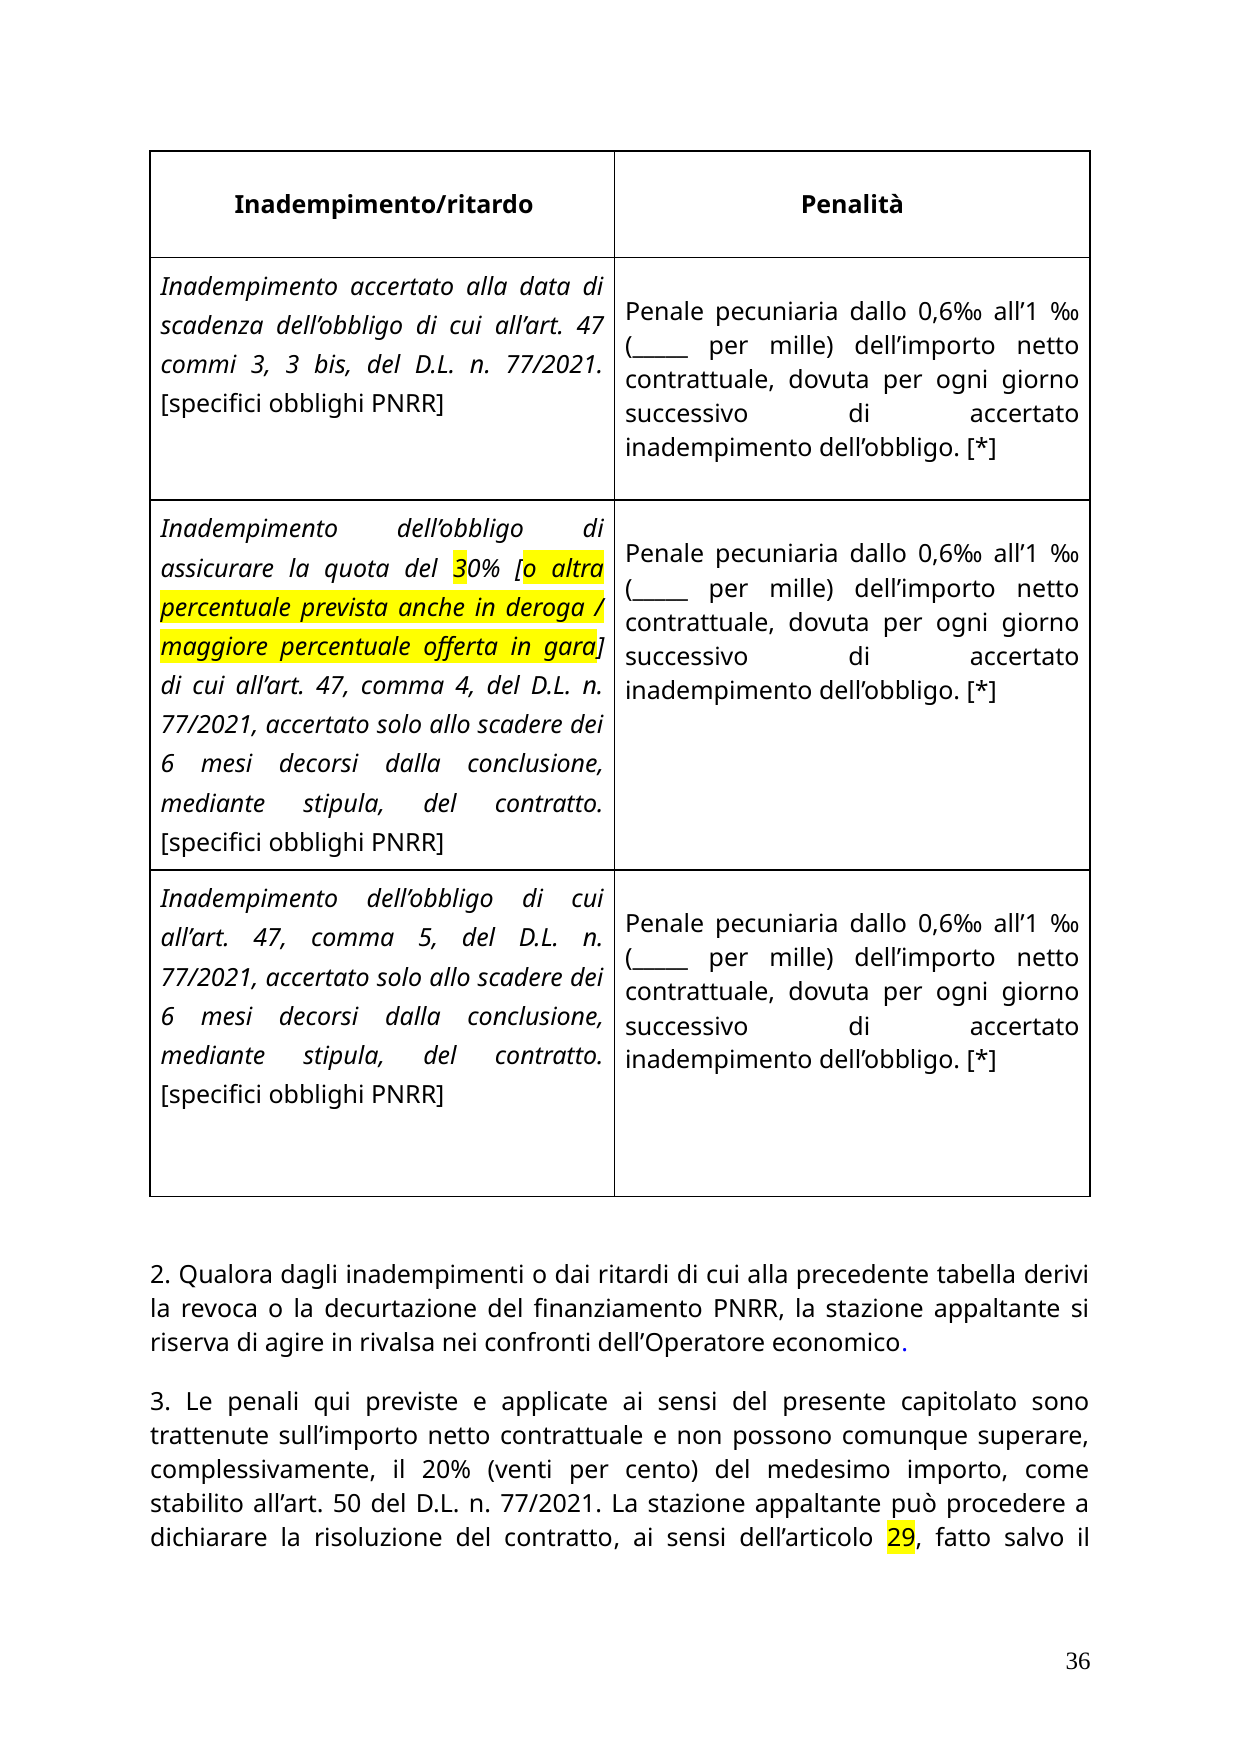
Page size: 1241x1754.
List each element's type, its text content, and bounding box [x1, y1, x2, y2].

table_cell Penale pecuniaria dallo 0,6‰ all’1 ‰ (_____ per mille) dell’importo netto contrattuale, dovuta per ogni giorno successivo di accertato inadempimento dell’obbligo. [*] [615, 871, 1089, 1196]
table_header Inadempimento/ritardo [151, 152, 614, 256]
table_cell Inadempimento accertato alla data di scadenza dell’obbligo di cui all’art. 47 commi 3, 3 bis, del D.L. n. 77/2021. [specifici obblighi PNRR] [151, 258, 614, 499]
table_header Penalità [615, 152, 1089, 256]
table_cell Inadempimento dell’obbligo di cui all’art. 47, comma 5, del D.L. n. 77/2021, accertato solo allo scadere dei 6 mesi decorsi dalla conclusione, mediante stipula, del contratto. [specifici obblighi PNRR] [151, 871, 614, 1196]
table_cell Inadempimento dell’obbligo di assicurare la quota del 30% [o altra percentuale prevista anche in deroga / maggiore percentuale offerta in gara] di cui all’art. 47, comma 4, del D.L. n. 77/2021, accertato solo allo scadere dei 6 mesi decorsi dalla conclusione, mediante stipula, del contratto. [specifici obblighi PNRR] [151, 501, 614, 869]
table_cell Penale pecuniaria dallo 0,6‰ all’1 ‰ (_____ per mille) dell’importo netto contrattuale, dovuta per ogni giorno successivo di accertato inadempimento dell’obbligo. [*] [615, 258, 1089, 499]
text 2. Qualora dagli inadempimenti o dai ritardi di cui alla precedente tabella derivi la revoca o la decurtazione del finanziamento PNRR, la stazione appaltante si riserva di agire in rivalsa nei confronti dell’Operatore economico. [150, 1222, 1090, 1358]
text 3. Le penali qui previste e applicate ai sensi del presente capitolato sono trattenute sull’importo netto contrattuale e non possono comunque superare, complessivamente, il 20% (venti per cento) del medesimo importo, come stabilito all’art. 50 del D.L. n. 77/2021. La stazione appaltante può procedere a dichiarare la risoluzione del contratto, ai sensi dell’articolo 29, fatto salvo il [150, 1383, 1090, 1554]
table_cell Penale pecuniaria dallo 0,6‰ all’1 ‰ (_____ per mille) dell’importo netto contrattuale, dovuta per ogni giorno successivo di accertato inadempimento dell’obbligo. [*] [615, 501, 1089, 869]
